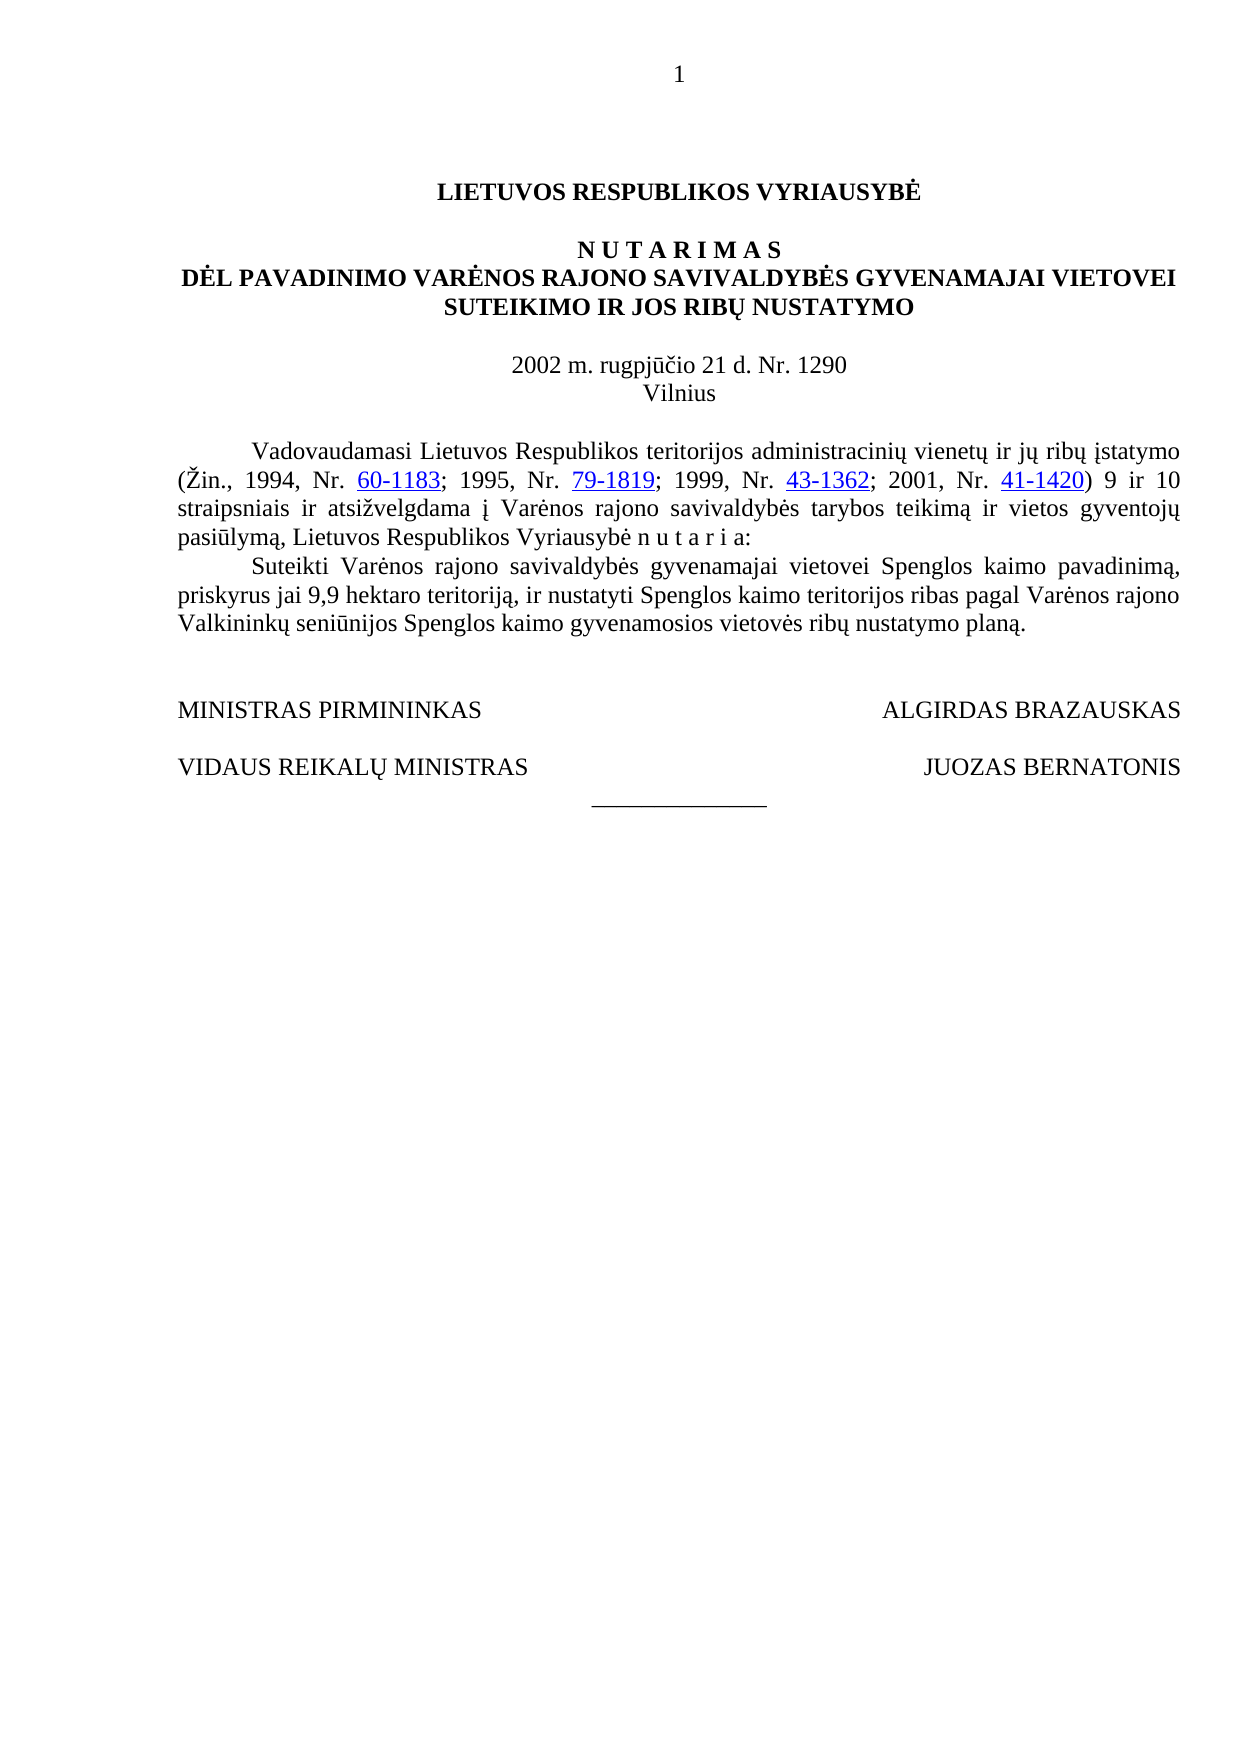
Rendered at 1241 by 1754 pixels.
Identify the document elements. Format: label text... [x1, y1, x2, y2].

text MINISTRAS PIRMININKAS ALGIRDAS BRAZAUSKAS [177, 695, 1181, 723]
text LIETUVOS RESPUBLIKOS VYRIAUSYBĖ [177, 177, 1181, 206]
text Vilnius [177, 378, 1181, 407]
text ______________ [177, 781, 1181, 810]
text Suteikti Varėnos rajono savivaldybės gyvenamajai vietovei Spenglos kaimo pavadinimą, priskyrus jai 9,9 hektaro teritoriją, ir nustatyti Spenglos kaimo teritorijos ribas pagal Varėnos rajono Valkininkų seniūnijos Spenglos kaimo gyvenamosios vietovės ribų nustatymo planą. [177, 551, 1181, 637]
text N U T A R I M A S [177, 235, 1181, 263]
text 2002 m. rugpjūčio 21 d. Nr. 1290 [177, 350, 1181, 378]
text DĖL PAVADINIMO VARĖNOS RAJONO SAVIVALDYBĖS GYVENAMAJAI VIETOVEI SUTEIKIMO IR JOS RIBŲ NUSTATYMO [177, 263, 1181, 321]
text Vadovaudamasi Lietuvos Respublikos teritorijos administracinių vienetų ir jų ribų įstatymo (Žin., 1994, Nr. 60-1183; 1995, Nr. 79-1819; 1999, Nr. 43-1362; 2001, Nr. 41-1420) 9 ir 10 straipsniais ir atsižvelgdama į Varėnos rajono savivaldybės tarybos teikimą ir vietos gyventojų pasiūlymą, Lietuvos Respublikos Vyriausybė nutaria: [177, 436, 1181, 551]
text VIDAUS REIKALŲ MINISTRAS JUOZAS BERNATONIS [177, 752, 1181, 781]
